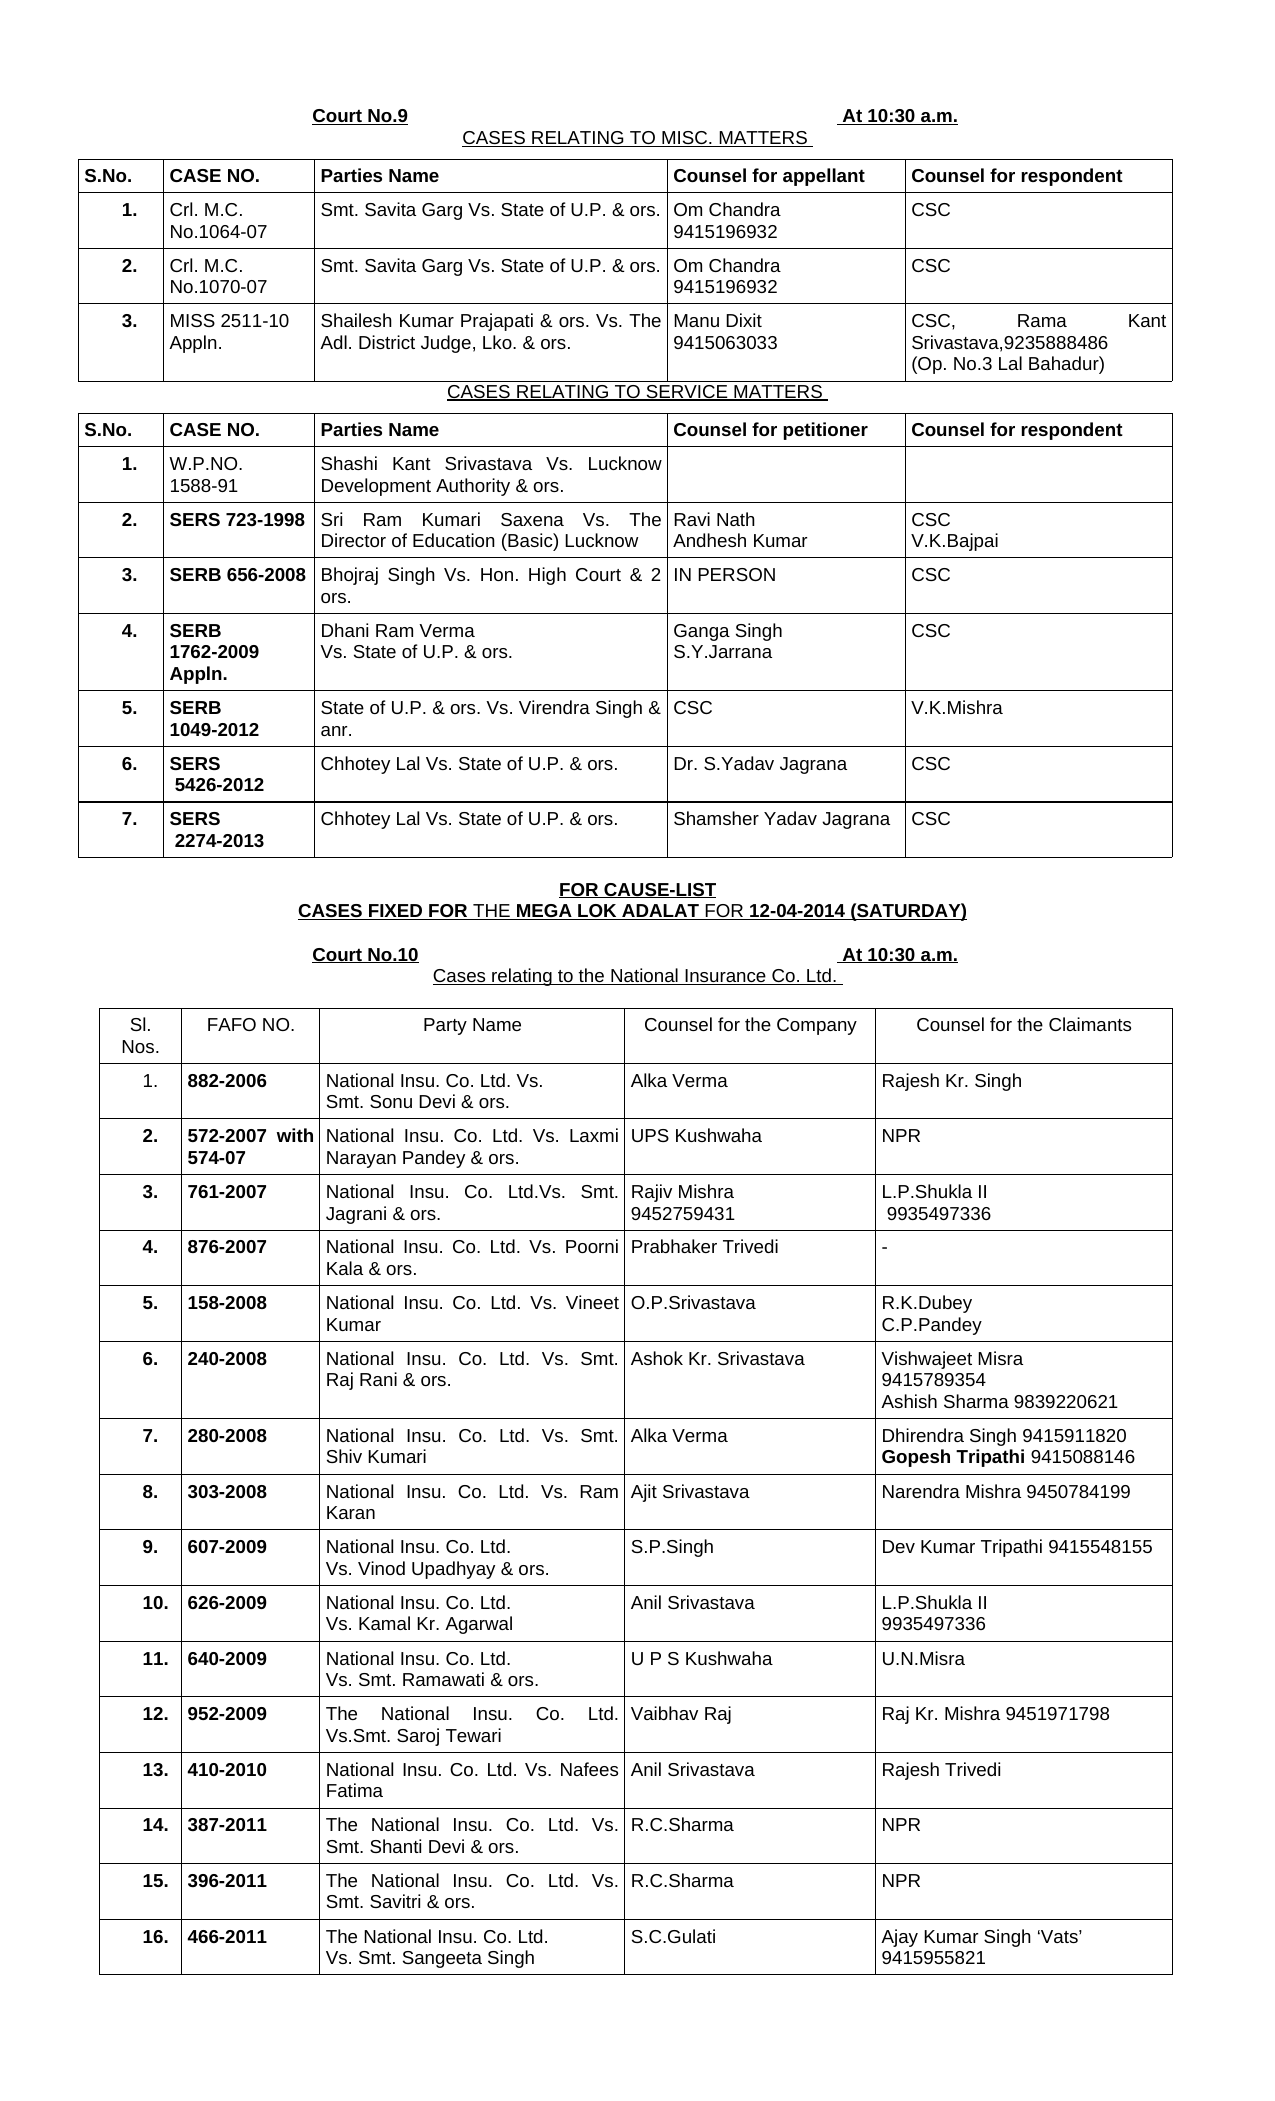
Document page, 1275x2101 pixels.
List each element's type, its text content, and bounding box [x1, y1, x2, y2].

table_cell Ajit Srivastava [625, 1475, 875, 1529]
table_cell [100, 1530, 181, 1585]
table_cell National Insu. Co. Ltd. Vs. Laxmi Narayan Pandey & ors. [320, 1119, 624, 1174]
table_cell [79, 193, 163, 248]
table_cell [100, 1920, 181, 1974]
text CASES RELATING TO MISC. MATTERS [108, 127, 1167, 148]
table_cell SERB 656-2008 [164, 558, 314, 613]
table_cell Alka Verma [625, 1419, 875, 1474]
table_cell Smt. Savita Garg Vs. State of U.P. & ors. [315, 193, 667, 248]
table_cell National Insu. Co. Ltd. Vs. Ram Karan [320, 1475, 624, 1529]
table_cell 952-2009 [182, 1697, 319, 1752]
table_cell S.C.Gulati [625, 1920, 875, 1974]
table_cell 466-2011 [182, 1920, 319, 1974]
table_cell [100, 1697, 181, 1752]
table_cell CSC [906, 747, 1172, 801]
table_cell The National Insu. Co. Ltd. Vs.Smt. Saroj Tewari [320, 1697, 624, 1752]
table_cell [100, 1642, 181, 1696]
table_cell R.C.Sharma [625, 1809, 875, 1863]
table_cell 876-2007 [182, 1231, 319, 1285]
table_cell National Insu. Co. Ltd.Vs. Smt. Jagrani & ors. [320, 1175, 624, 1229]
table_cell National Insu. Co. Ltd. Vs. Vinod Upadhyay & ors. [320, 1530, 624, 1585]
table_header CASE NO. [164, 414, 314, 446]
table_cell 158-2008 [182, 1286, 319, 1341]
table_cell 387-2011 [182, 1809, 319, 1863]
table_cell Vaibhav Raj [625, 1697, 875, 1752]
table_cell CSC [906, 558, 1172, 613]
table_cell National Insu. Co. Ltd. Vs. Poorni Kala & ors. [320, 1231, 624, 1285]
table_cell National Insu. Co. Ltd. Vs. Nafees Fatima [320, 1753, 624, 1807]
table_cell IN PERSON [668, 558, 905, 613]
text CASES RELATING TO SERVICE MATTERS [108, 382, 1167, 402]
table_cell O.P.Srivastava [625, 1286, 875, 1341]
table_cell Shamsher Yadav Jagrana [668, 803, 905, 857]
table_cell Ravi Nath Andhesh Kumar [668, 503, 905, 557]
table_cell 640-2009 [182, 1642, 319, 1696]
table_cell CSC V.K.Bajpai [906, 503, 1172, 557]
table_cell Sri Ram Kumari Saxena Vs. The Director of Education (Basic) Lucknow [315, 503, 667, 557]
table_header Parties Name [315, 160, 667, 192]
table_cell 882-2006 [182, 1064, 319, 1118]
table_cell Shailesh Kumar Prajapati & ors. Vs. The Adl. District Judge, Lko. & ors. [315, 304, 667, 381]
table_cell [100, 1753, 181, 1807]
table_cell The National Insu. Co. Ltd. Vs. Smt. Savitri & ors. [320, 1864, 624, 1919]
table_cell 761-2007 [182, 1175, 319, 1229]
table_cell Bhojraj Singh Vs. Hon. High Court & 2 ors. [315, 558, 667, 613]
table_cell Anil Srivastava [625, 1586, 875, 1641]
table_cell CSC [906, 803, 1172, 857]
table_cell [100, 1231, 181, 1285]
table_cell [100, 1419, 181, 1474]
table_cell CSC [906, 614, 1172, 690]
table_cell Dhirendra Singh 9415911820 Gopesh Tripathi 9415088146 [876, 1419, 1172, 1474]
table_cell [79, 447, 163, 502]
table_cell 607-2009 [182, 1530, 319, 1585]
table_header Parties Name [315, 414, 667, 446]
table_cell W.P.NO. 1588-91 [164, 447, 314, 502]
table_cell National Insu. Co. Ltd. Vs. Smt. Shiv Kumari [320, 1419, 624, 1474]
table_cell L.P.Shukla II 9935497336 [876, 1586, 1172, 1641]
table_cell [79, 747, 163, 801]
table_cell Ganga Singh S.Y.Jarrana [668, 614, 905, 690]
table_cell CSC, Rama Kant Srivastava,9235888486 (Op. No.3 Lal Bahadur) [906, 304, 1172, 381]
table_cell Crl. M.C. No.1064-07 [164, 193, 314, 248]
table_cell Smt. Savita Garg Vs. State of U.P. & ors. [315, 249, 667, 303]
table_cell 410-2010 [182, 1753, 319, 1807]
table_cell R.K.Dubey C.P.Pandey [876, 1286, 1172, 1341]
table_cell [100, 1475, 181, 1529]
table_cell SERB 1762-2009 Appln. [164, 614, 314, 690]
table_cell SERS 2274-2013 [164, 803, 314, 857]
table_cell Om Chandra 9415196932 [668, 193, 905, 248]
table_cell [79, 503, 163, 557]
table_cell Manu Dixit 9415063033 [668, 304, 905, 381]
table_cell [100, 1586, 181, 1641]
table_cell Ashok Kr. Srivastava [625, 1342, 875, 1418]
table_cell Alka Verma [625, 1064, 875, 1118]
table_cell [100, 1864, 181, 1919]
text FOR CAUSE-LIST [108, 879, 1167, 900]
table_cell Shashi Kant Srivastava Vs. Lucknow Development Authority & ors. [315, 447, 667, 502]
table_header S.No. [79, 414, 163, 446]
table_cell 626-2009 [182, 1586, 319, 1641]
table_cell [79, 558, 163, 613]
table_cell [100, 1286, 181, 1341]
table_header FAFO NO. [182, 1009, 319, 1063]
table_cell NPR [876, 1119, 1172, 1174]
table_cell NPR [876, 1864, 1172, 1919]
table_cell The National Insu. Co. Ltd. Vs. Smt. Shanti Devi & ors. [320, 1809, 624, 1863]
table_cell L.P.Shukla II 9935497336 [876, 1175, 1172, 1229]
table_cell National Insu. Co. Ltd. Vs. Smt. Sonu Devi & ors. [320, 1064, 624, 1118]
table_header Counsel for respondent [906, 414, 1172, 446]
table_cell U.N.Misra [876, 1642, 1172, 1696]
table_cell Vishwajeet Misra 9415789354 Ashish Sharma 9839220621 [876, 1342, 1172, 1418]
text Court No.10 At 10:30 a.m. [108, 943, 1167, 965]
table_cell [79, 803, 163, 857]
table_header Counsel for respondent [906, 160, 1172, 192]
table_cell 240-2008 [182, 1342, 319, 1418]
table_cell [100, 1342, 181, 1418]
table_cell Narendra Mishra 9450784199 [876, 1475, 1172, 1529]
table_cell 572-2007 with 574-07 [182, 1119, 319, 1174]
table_cell [79, 249, 163, 303]
table_cell - [876, 1231, 1172, 1285]
table_cell Om Chandra 9415196932 [668, 249, 905, 303]
table_header S.No. [79, 160, 163, 192]
table_cell V.K.Mishra [906, 691, 1172, 746]
table_cell CSC [668, 691, 905, 746]
table_cell Crl. M.C. No.1070-07 [164, 249, 314, 303]
table_cell State of U.P. & ors. Vs. Virendra Singh & anr. [315, 691, 667, 746]
table_cell 303-2008 [182, 1475, 319, 1529]
table_cell National Insu. Co. Ltd. Vs. Smt. Raj Rani & ors. [320, 1342, 624, 1418]
table_cell R.C.Sharma [625, 1864, 875, 1919]
table_cell Dev Kumar Tripathi 9415548155 [876, 1530, 1172, 1585]
table_cell MISS 2511-10 Appln. [164, 304, 314, 381]
table_cell [100, 1119, 181, 1174]
table_cell National Insu. Co. Ltd. Vs. Vineet Kumar [320, 1286, 624, 1341]
table_cell CSC [906, 249, 1172, 303]
table_cell 280-2008 [182, 1419, 319, 1474]
table_cell [100, 1809, 181, 1863]
table_cell [668, 447, 905, 502]
table_cell National Insu. Co. Ltd. Vs. Kamal Kr. Agarwal [320, 1586, 624, 1641]
table_cell NPR [876, 1809, 1172, 1863]
table_cell [906, 447, 1172, 502]
table_header CASE NO. [164, 160, 314, 192]
table_cell [100, 1064, 181, 1118]
table_cell SERS 723-1998 [164, 503, 314, 557]
table_header Counsel for petitioner [668, 414, 905, 446]
table_cell Anil Srivastava [625, 1753, 875, 1807]
text Court No.9 At 10:30 a.m. [108, 105, 1167, 127]
table_cell Dr. S.Yadav Jagrana [668, 747, 905, 801]
table_cell [100, 1175, 181, 1229]
table_cell SERS 5426-2012 [164, 747, 314, 801]
table_header Counsel for the Company [625, 1009, 875, 1063]
table_cell Prabhaker Trivedi [625, 1231, 875, 1285]
table_cell Rajesh Trivedi [876, 1753, 1172, 1807]
table_cell Chhotey Lal Vs. State of U.P. & ors. [315, 803, 667, 857]
text CASES FIXED FOR THE MEGA LOK ADALAT FOR 12-04-2014 (SATURDAY) [108, 900, 1167, 922]
table_cell Dhani Ram Verma Vs. State of U.P. & ors. [315, 614, 667, 690]
table_cell 396-2011 [182, 1864, 319, 1919]
table_header Counsel for the Claimants [876, 1009, 1172, 1063]
table_header Party Name [320, 1009, 624, 1063]
table_header Sl. Nos. [100, 1009, 181, 1063]
table_cell Rajesh Kr. Singh [876, 1064, 1172, 1118]
table_cell Chhotey Lal Vs. State of U.P. & ors. [315, 747, 667, 801]
table_cell National Insu. Co. Ltd. Vs. Smt. Ramawati & ors. [320, 1642, 624, 1696]
table_cell S.P.Singh [625, 1530, 875, 1585]
table_cell [79, 304, 163, 381]
table_cell Raj Kr. Mishra 9451971798 [876, 1697, 1172, 1752]
table_cell [79, 614, 163, 690]
table_cell SERB 1049-2012 [164, 691, 314, 746]
table_cell CSC [906, 193, 1172, 248]
table_cell Rajiv Mishra 9452759431 [625, 1175, 875, 1229]
text Cases relating to the National Insurance Co. Ltd. [108, 965, 1167, 986]
table_cell [79, 691, 163, 746]
table_header Counsel for appellant [668, 160, 905, 192]
table_cell UPS Kushwaha [625, 1119, 875, 1174]
table_cell U P S Kushwaha [625, 1642, 875, 1696]
table_cell Ajay Kumar Singh ‘Vats’ 9415955821 [876, 1920, 1172, 1974]
table_cell The National Insu. Co. Ltd. Vs. Smt. Sangeeta Singh [320, 1920, 624, 1974]
